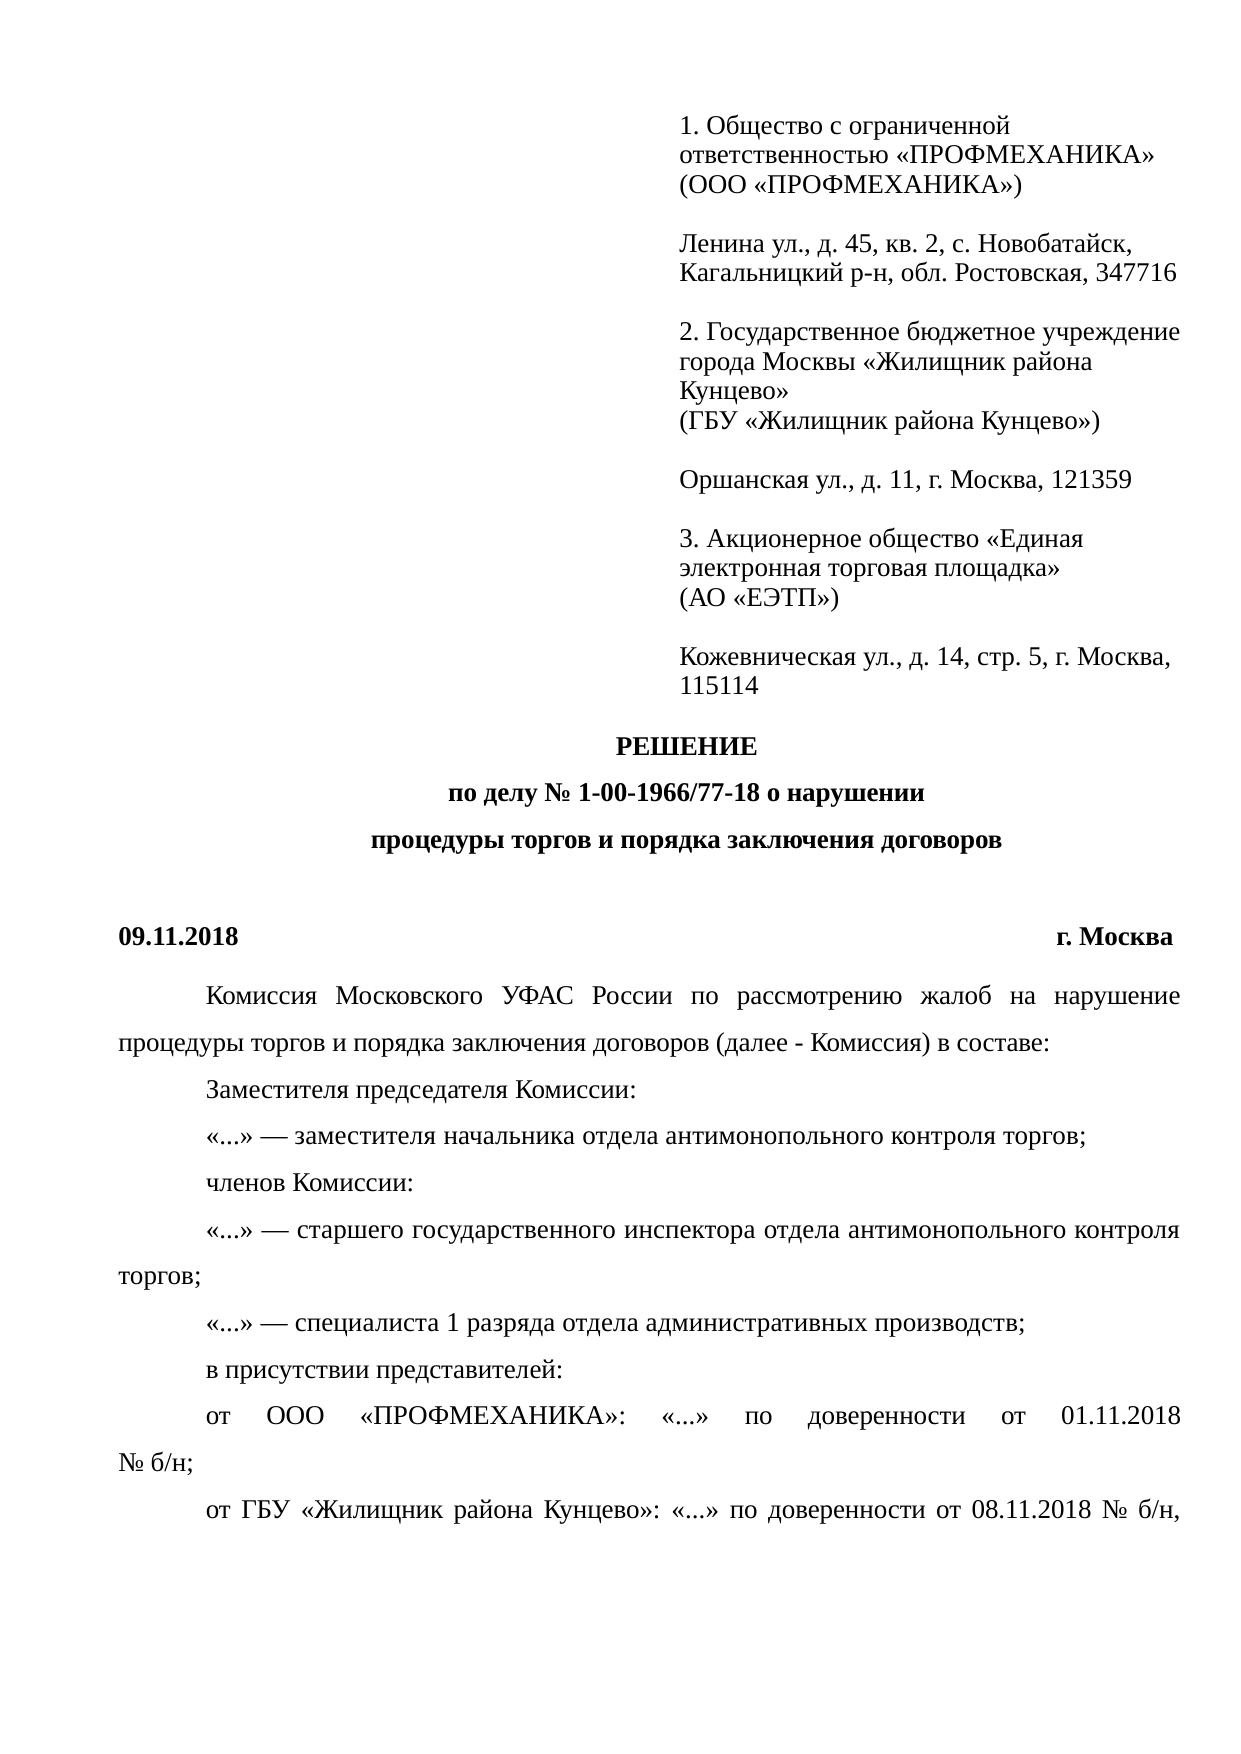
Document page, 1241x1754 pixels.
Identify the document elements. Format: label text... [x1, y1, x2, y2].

text (АО «ЕЭТП») [679, 582, 1181, 612]
text 09.11.2018 г. Москва [118, 920, 1181, 951]
text Кожевническая ул., д. 14, стр. 5, г. Москва, 115114 [679, 641, 1181, 700]
text в присутствии представителей: [118, 1353, 1181, 1384]
text 1. Общество с ограниченной ответственностью «ПРОФМЕХАНИКА» [679, 111, 1181, 170]
text процедуры торгов и порядка заключения договоров [118, 823, 1181, 854]
text «...» — старшего государственного инспектора отдела антимонопольного контроля торгов; [118, 1213, 1181, 1291]
text Комиссия Московского УФАС России по рассмотрению жалоб на нарушение процедуры торгов и порядка заключения договоров (далее - Комиссия) в составе: [118, 979, 1181, 1057]
text членов Комиссии: [118, 1166, 1181, 1197]
text Ленина ул., д. 45, кв. 2, с. Новобатайск, Кагальницкий р-н, обл. Ростовская, 347716 [679, 229, 1181, 288]
text «...» — заместителя начальника отдела антимонопольного контроля торгов; [118, 1119, 1181, 1151]
text (ООО «ПРОФМЕХАНИКА») [679, 170, 1181, 199]
text 3. Акционерное общество «Единая электронная торговая площадка» [679, 523, 1181, 582]
text по делу № 1-00-1966/77-18 о нарушении [118, 777, 1181, 808]
text от ООО «ПРОФМЕХАНИКА»: «...» по доверенности от 01.11.2018 № б/н; [118, 1399, 1181, 1477]
text «...» — специалиста 1 разряда отдела административных производств; [118, 1306, 1181, 1337]
text Заместителя председателя Комиссии: [118, 1073, 1181, 1104]
text Оршанская ул., д. 11, г. Москва, 121359 [679, 464, 1181, 523]
text от ГБУ «Жилищник района Кунцево»: «...» по доверенности от 08.11.2018 № б/н, [118, 1493, 1181, 1524]
text (ГБУ «Жилищник района Кунцево») [679, 406, 1181, 435]
text РЕШЕНИЕ [118, 730, 1181, 761]
text 2. Государственное бюджетное учреждение города Москвы «Жилищник района Кунцево» [679, 317, 1181, 406]
